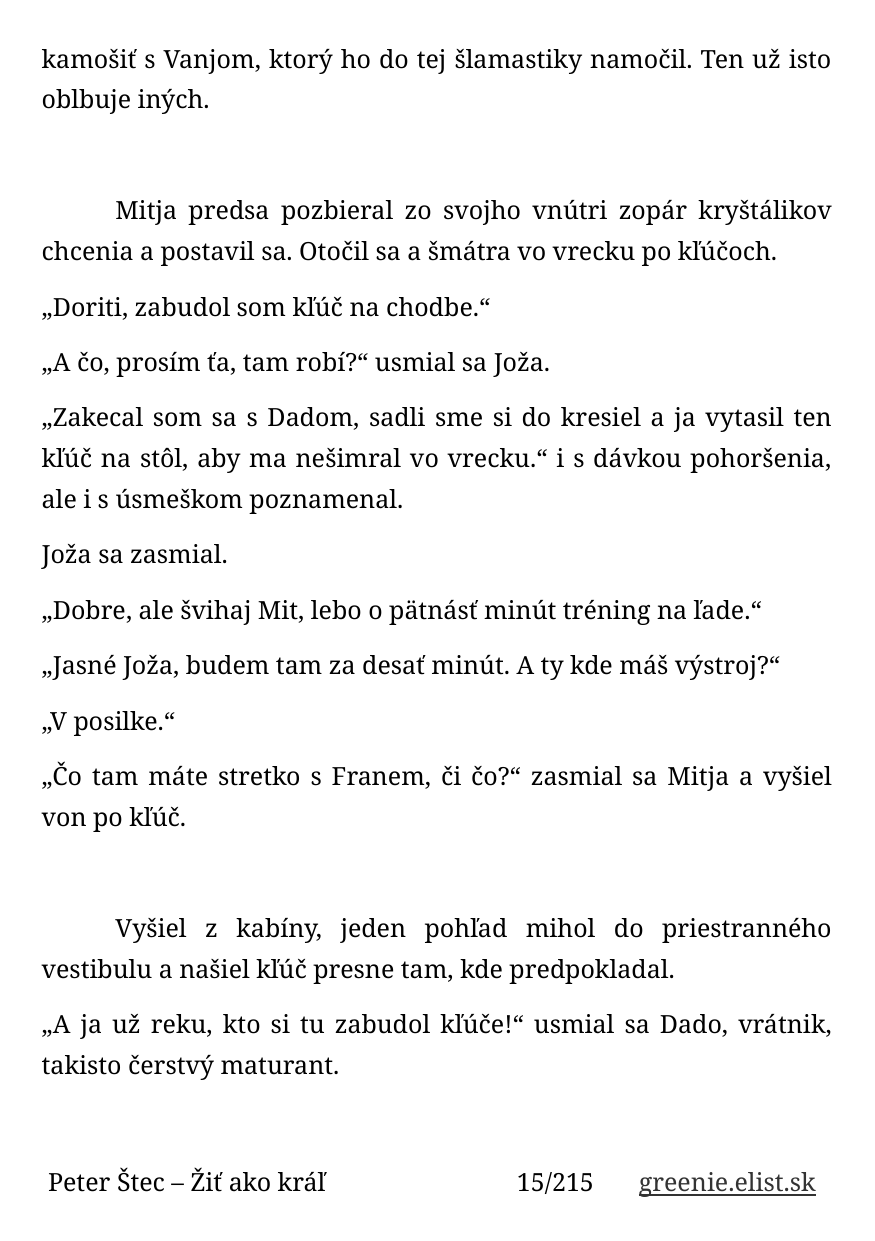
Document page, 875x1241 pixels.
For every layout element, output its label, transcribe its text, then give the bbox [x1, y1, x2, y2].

text „Zakecal som sa s Dadom, sadli sme si do kresiel a ja vytasil ten kľúč na stôl, aby ma nešimral vo vrecku.“ i s dávkou pohoršenia, ale i s úsmeškom poznamenal. [41, 400, 833, 516]
text Joža sa zasmial. [41, 537, 833, 571]
text „Čo tam máte stretko s Franem, či čo?“ zasmial sa Mitja a vyšiel von po kľúč. [41, 759, 833, 834]
text Mitja predsa pozbieral zo svojho vnútri zopár kryštálikov chcenia a postavil sa. Otočil sa a šmátra vo vrecku po kľúčoch. [41, 193, 833, 268]
text „Doriti, zabudol som kľúč na chodbe.“ [41, 289, 833, 323]
text „V posilke.“ [41, 703, 833, 737]
text „Dobre, ale švihaj Mit, lebo o pätnásť minút tréning na ľade.“ [41, 593, 833, 627]
text Vyšiel z kabíny, jeden pohľad mihol do priestranného vestibulu a našiel kľúč presne tam, kde predpokladal. [41, 911, 833, 985]
text „A ja už reku, kto si tu zabudol kľúče!“ usmial sa Dado, vrátnik, takisto čerstvý maturant. [41, 1007, 833, 1082]
text kamošiť s Vanjom, ktorý ho do tej šlamastiky namočil. Ten už isto oblbuje iných. [41, 41, 833, 116]
text „Jasné Joža, budem tam za desať minút. A ty kde máš výstroj?“ [41, 648, 833, 682]
text „A čo, prosím ťa, tam robí?“ usmial sa Joža. [41, 345, 833, 379]
